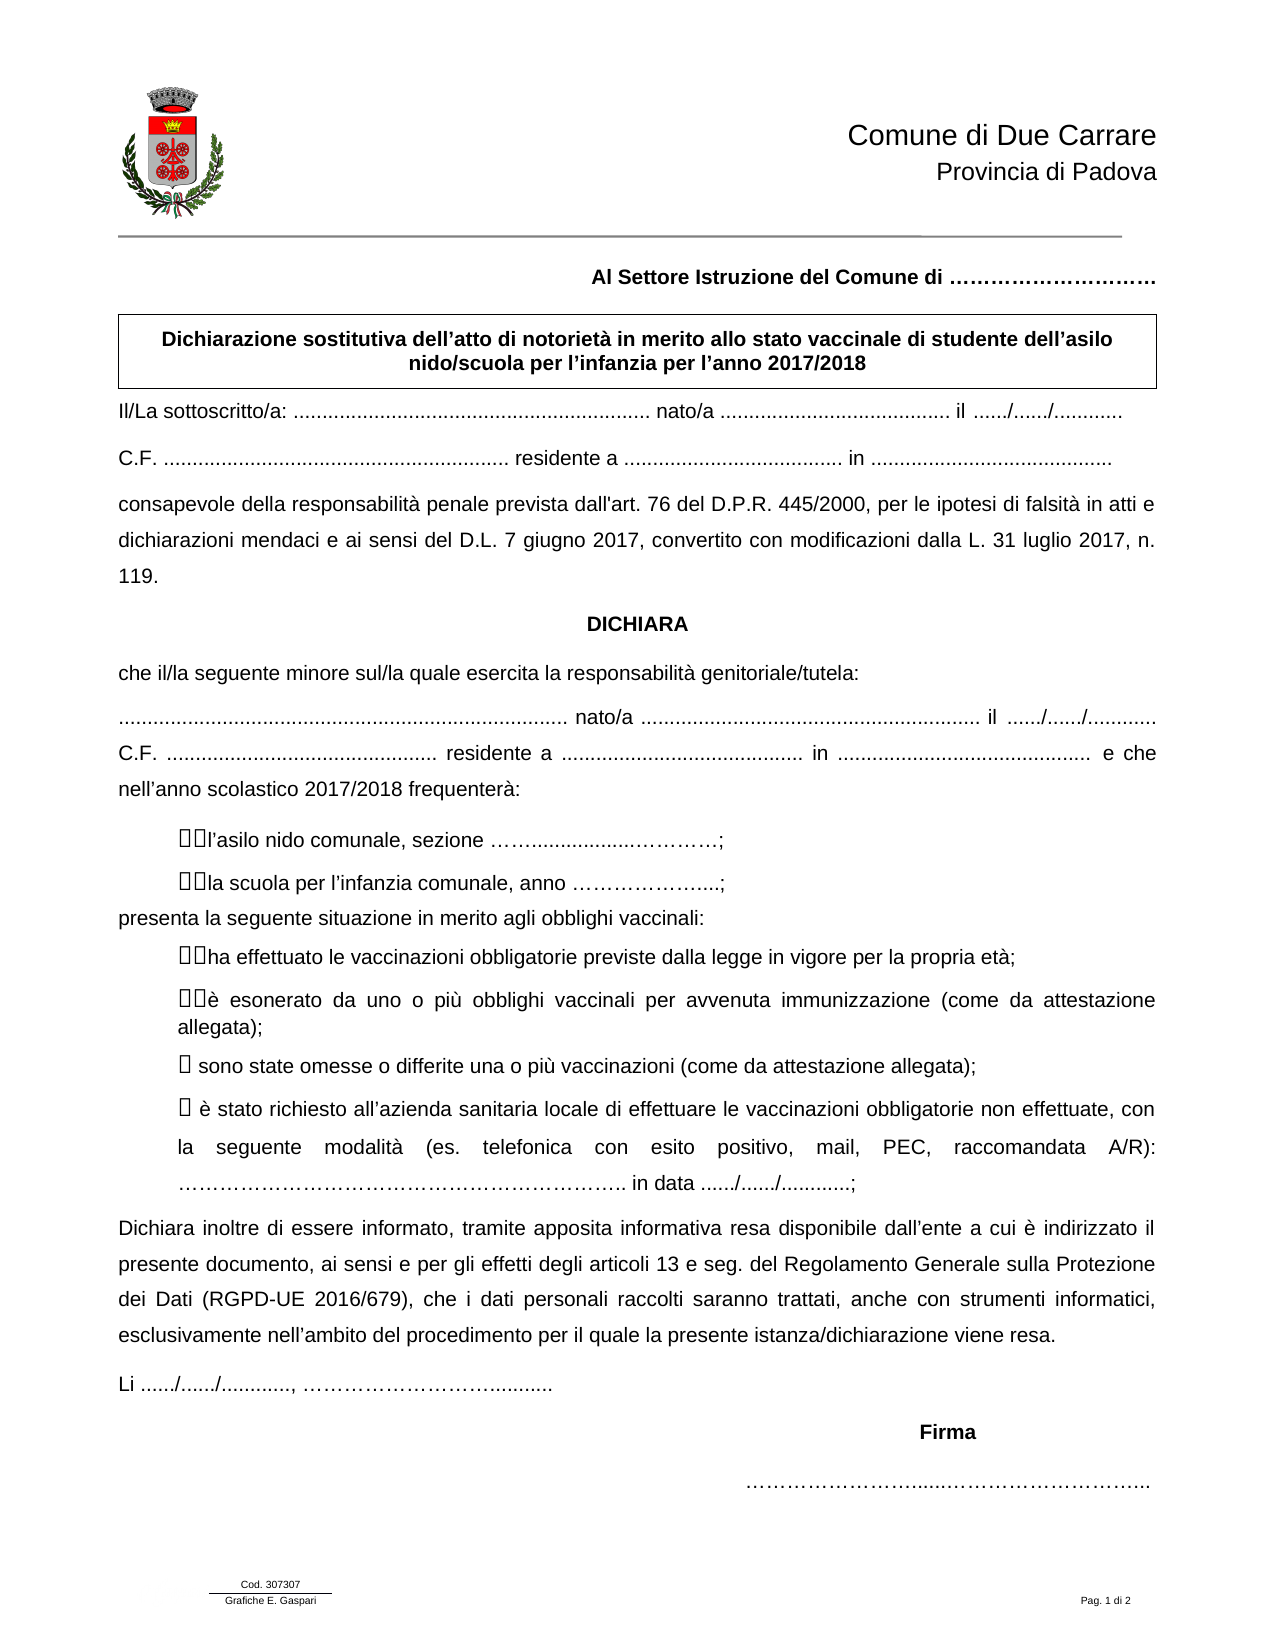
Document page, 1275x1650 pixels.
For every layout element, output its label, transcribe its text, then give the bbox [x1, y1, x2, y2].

text ……………………......………………………... [118, 1468, 1157, 1492]
table_header Dichiarazione sostitutiva dell’atto di notorietà in merito allo stato vaccinale di studente dell’asilo nido/scuola per l’infanzia per l’anno 2017/2018 [119, 315, 1156, 388]
text DICHIARA [118, 612, 1157, 636]
text Firma [118, 1420, 1157, 1444]
text Il/La sottoscritto/a: .............................................................. nato/a ........................................ il ....../....../............ [118, 399, 1157, 423]
text la scuola per l’infanzia comunale, anno ………………....; [177, 863, 1157, 897]
text ha effettuato le vaccinazioni obbligatorie previste dalla legge in vigore per la propria età; [177, 938, 1157, 972]
text  è stato richiesto all’azienda sanitaria locale di effettuare le vaccinazioni obbligatorie non effettuate, con la seguente modalità (es. telefonica con esito positivo, mail, PEC, raccomandata A/R): ……………………………………………………….. in data ....../....../............; [177, 1089, 1157, 1195]
text l’asilo nido comunale, sezione ……..................…………; [177, 821, 1157, 855]
text .............................................................................. nato/a ........................................................... il ....../....../............ C.F. ............................................... residente a .......................................... in ............................................ e che nell’anno scolastico 2017/2018 frequenterà: [118, 705, 1157, 801]
text Al Settore Istruzione del Comune di ………………………… [118, 265, 1157, 289]
text Dichiara inoltre di essere informato, tramite apposita informativa resa disponibile dall’ente a cui è indirizzato il presente documento, ai sensi e per gli effetti degli articoli 13 e seg. del Regolamento Generale sulla Protezione dei Dati (RGPD-UE 2016/679), che i dati personali raccolti saranno trattati, anche con strumenti informatici, esclusivamente nell’ambito del procedimento per il quale la presente istanza/dichiarazione viene resa. [118, 1215, 1157, 1347]
text Provincia di Padova [224, 157, 1157, 185]
text presenta la seguente situazione in merito agli obblighi vaccinali: [118, 906, 1157, 930]
text Li ....../....../............, ………………………........... [118, 1372, 1157, 1396]
text è esonerato da uno o più obblighi vaccinali per avvenuta immunizzazione (come da attestazione allegata); [177, 980, 1157, 1038]
picture [122, 87, 224, 219]
text consapevole della responsabilità penale prevista dall'art. 76 del D.P.R. 445/2000, per le ipotesi di falsità in atti e dichiarazioni mendaci e ai sensi del D.L. 7 giugno 2017, convertito con modificazioni dalla L. 31 luglio 2017, n. 119. [118, 492, 1157, 588]
text Comune di Due Carrare [224, 118, 1157, 152]
text  sono state omesse o differite una o più vaccinazioni (come da attestazione allegata); [177, 1047, 1157, 1081]
text C.F. ............................................................ residente a ...................................... in .......................................... [118, 445, 1157, 469]
text che il/la seguente minore sul/la quale esercita la responsabilità genitoriale/tutela: [118, 661, 1157, 684]
